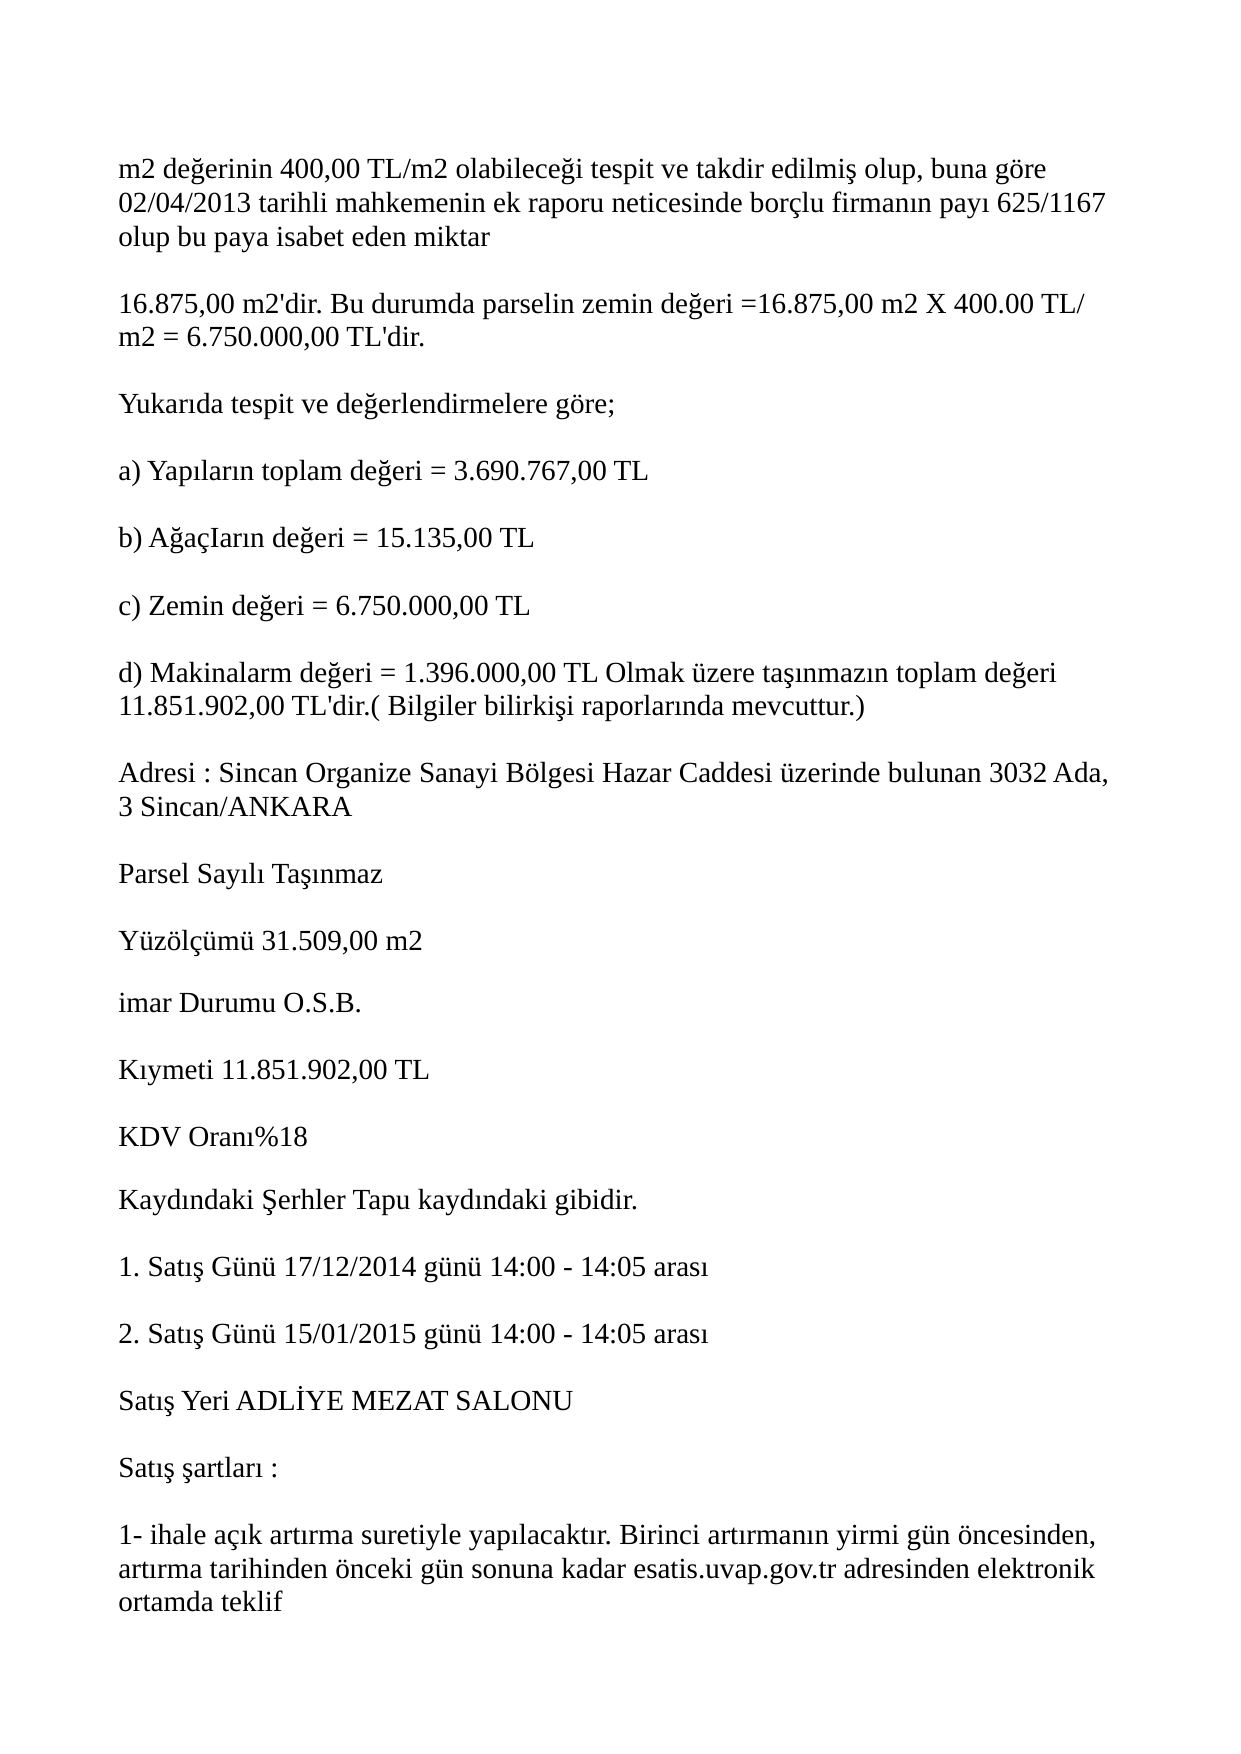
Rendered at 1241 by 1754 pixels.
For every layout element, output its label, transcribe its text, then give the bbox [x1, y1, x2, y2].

text 1. Satış Günü 17/12/2014 günü 14:00 - 14:05 arası [118, 1249, 1122, 1282]
text Adresi : Sincan Organize Sanayi Bölgesi Hazar Caddesi üzerinde bulunan 3032 Ada, 3 Sincan/ANKARA [118, 755, 1122, 822]
text c) Zemin değeri = 6.750.000,00 TL [118, 588, 1122, 621]
text KDV Oranı%18 [118, 1119, 1122, 1153]
text imar Durumu O.S.B. [118, 985, 1122, 1019]
text Satış Yeri ADLİYE MEZAT SALONU [118, 1383, 1122, 1417]
text d) Makinalarm değeri = 1.396.000,00 TL Olmak üzere taşınmazın toplam değeri 11.851.902,00 TL'dir.( Bilgiler bilirkişi raporlarında mevcuttur.) [118, 655, 1122, 722]
text Satış şartları : [118, 1450, 1122, 1484]
text m2 değerinin 400,00 TL/m2 olabileceği tespit ve takdir edilmiş olup, buna göre 02/04/2013 tarihli mahkemenin ek raporu neticesinde borçlu firmanın payı 625/1167 olup bu paya isabet eden miktar [118, 152, 1122, 252]
text 16.875,00 m2'dir. Bu durumda parselin zemin değeri =16.875,00 m2 X 400.00 TL/ m2 = 6.750.000,00 TL'dir. [118, 286, 1122, 353]
text Yüzölçümü 31.509,00 m2 [118, 923, 1122, 957]
text Kaydındaki Şerhler Tapu kaydındaki gibidir. [118, 1182, 1122, 1215]
text Parsel Sayılı Taşınmaz [118, 856, 1122, 889]
text b) AğaçIarın değeri = 15.135,00 TL [118, 521, 1122, 554]
text 1- ihale açık artırma suretiyle yapılacaktır. Birinci artırmanın yirmi gün öncesinden, artırma tarihinden önceki gün sonuna kadar esatis.uvap.gov.tr adresinden elektronik ortamda teklif [118, 1517, 1122, 1618]
text Kıymeti 11.851.902,00 TL [118, 1052, 1122, 1086]
text Yukarıda tespit ve değerlendirmelere göre; [118, 386, 1122, 420]
text 2. Satış Günü 15/01/2015 günü 14:00 - 14:05 arası [118, 1316, 1122, 1349]
text a) Yapıların toplam değeri = 3.690.767,00 TL [118, 453, 1122, 487]
